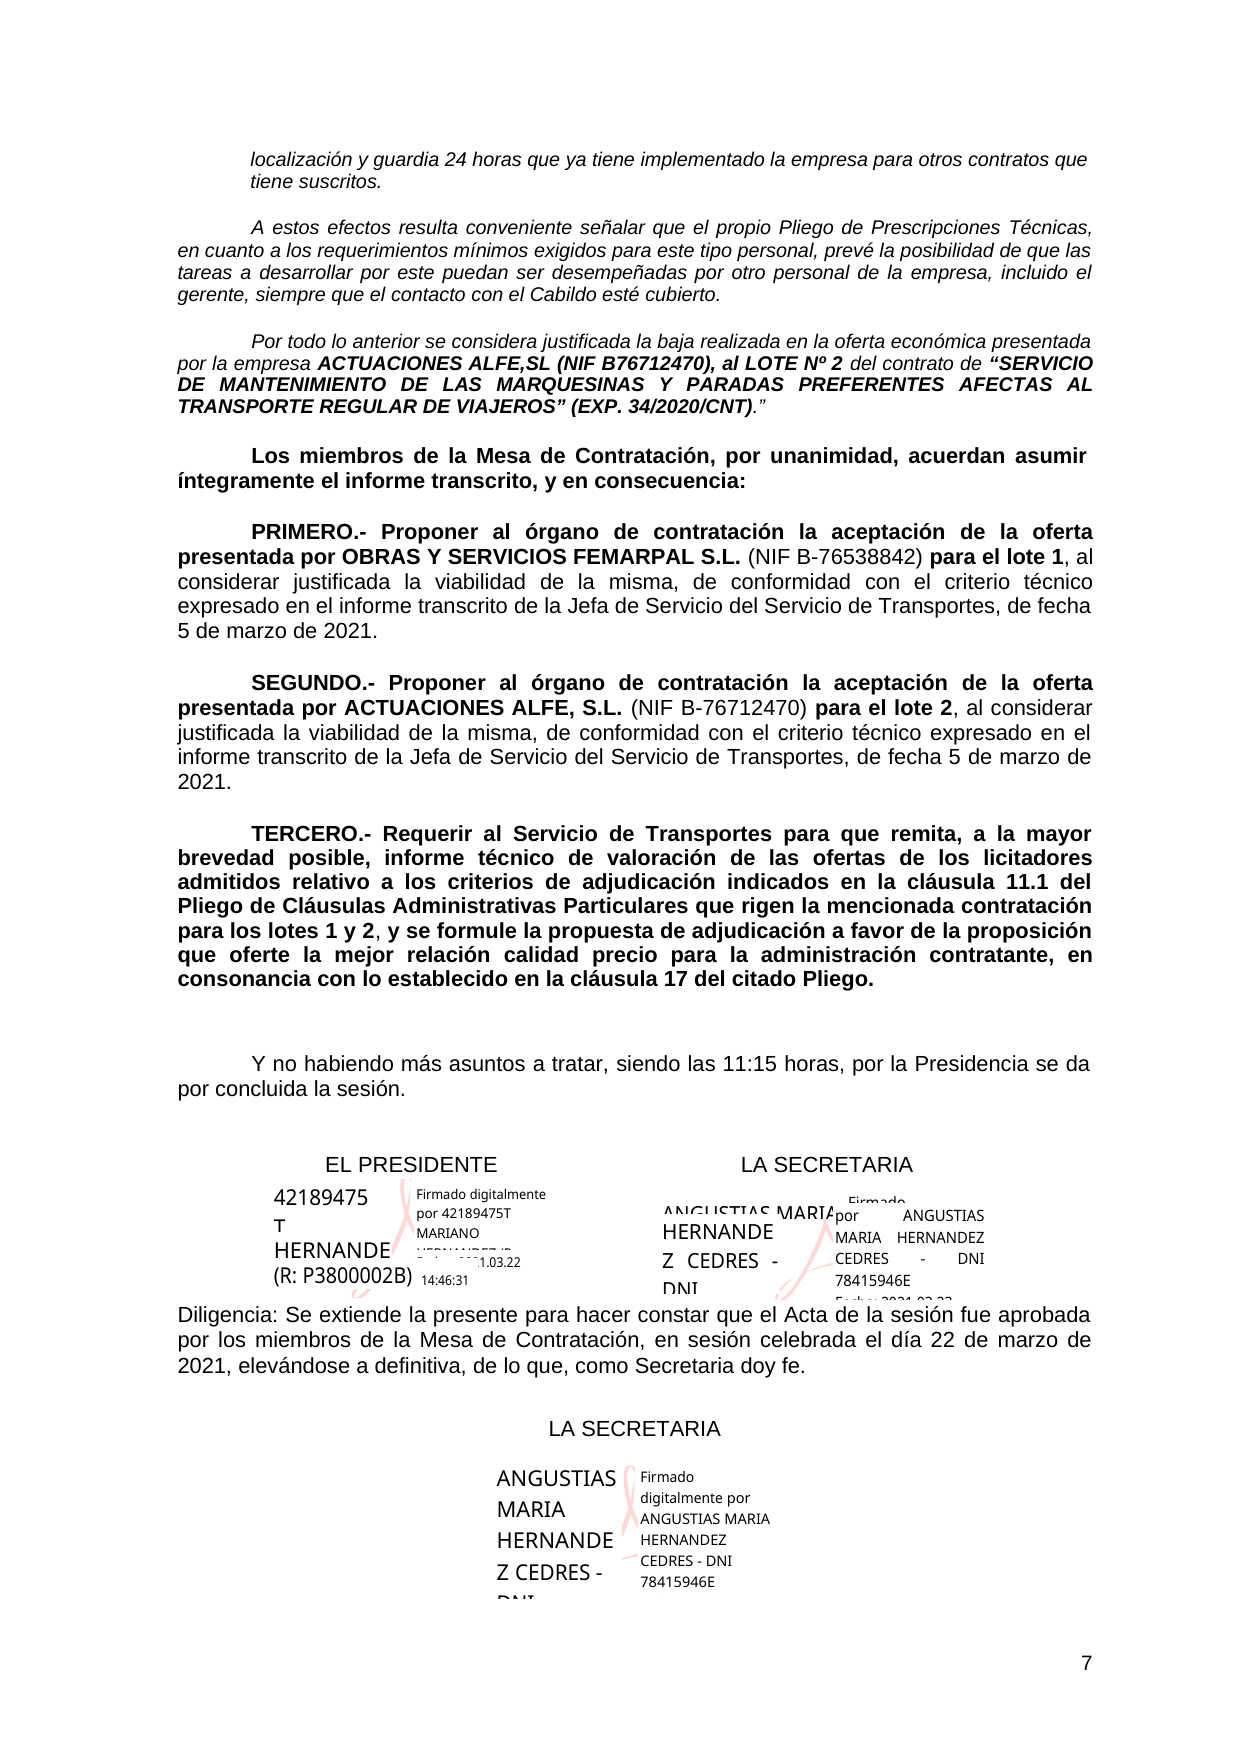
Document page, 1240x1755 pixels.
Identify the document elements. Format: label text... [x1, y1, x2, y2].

text por ANGUSTIAS MARIA HERNANDEZ CEDRES - DNI 78415946E [835, 1205, 984, 1291]
text Por todo lo anterior se considera justificada la baja realizada en la oferta económica presentada por la empresa ACTUACIONES ALFE,SL (NIF B76712470), al LOTE Nº 2 del contrato de “SERVICIO DE MANTENIMIENTO DE LAS MARQUESINAS Y PARADAS PREFERENTES AFECTAS AL TRANSPORTE REGULAR DE VIAJEROS” (EXP. 34/2020/CNT).” [177, 331, 1093, 417]
text localización y guardia 24 horas que ya tiene implementado la empresa para otros contratos que tiene suscritos. [250, 149, 1095, 193]
text 7 [1081, 1651, 1094, 1675]
text Fecha: 2021.03.22 [416, 1252, 523, 1271]
text PRIMERO.- Proponer al órgano de contratación la aceptación de la oferta presentada por OBRAS Y SERVICIOS FEMARPAL S.L. (NIF B-76538842) para el lote 1, al considerar justificada la viabilidad de la misma, de conformidad con el criterio técnico expresado en el informe transcrito de la Jefa de Servicio del Servicio de Transportes, de fecha 5 de marzo de 2021. [177, 519, 1093, 643]
text Y no habiendo más asuntos a tratar, siendo las 11:15 horas, por la Presidencia se da por concluida la sesión. [177, 1051, 1095, 1101]
text Firmado digitalmente por ANGUSTIAS MARIA HERNANDEZ CEDRES - DNI 78415946E [640, 1467, 777, 1592]
text A estos efectos resulta conveniente señalar que el propio Pliego de Prescripciones Técnicas, en cuanto a los requerimientos mínimos exigidos para este tipo personal, prevé la posibilidad de que las tareas a desarrollar por este puedan ser desempeñadas por otro personal de la empresa, incluido el gerente, siempre que el contacto con el Cabildo esté cubierto. [177, 217, 1093, 305]
text SEGUNDO.- Proponer al órgano de contratación la aceptación de la oferta presentada por ACTUACIONES ALFE, S.L. (NIF B-76712470) para el lote 2, al considerar justificada la viabilidad de la misma, de conformidad con el criterio técnico expresado en el informe transcrito de la Jefa de Servicio del Servicio de Transportes, de fecha 5 de marzo de 2021. [177, 670, 1093, 794]
text HERNANDEZ CEDRES - DNI 78415946E [662, 1217, 778, 1294]
text LA SECRETARIA [548, 1415, 723, 1441]
text Firmado digitalmente por 42189475T MARIANO HERNANDEZ (R: P3800002B) [416, 1184, 555, 1254]
text Diligencia: Se extiende la presente para hacer constar que el Acta de la sesión fue aprobada por los miembros de la Mesa de Contratación, en sesión celebrada el día 22 de marzo de 2021, elevándose a definitiva, de lo que, como Secretaria doy fe. [177, 1302, 1093, 1378]
text (R: P3800002B) 14:46:31 Z [273, 1261, 478, 1289]
text 42189475T MARIANO [273, 1182, 375, 1232]
text Fecha: 2021.03.23 [835, 1291, 986, 1300]
text ANGUSTIAS MARIA Firmado digitalmente [662, 1186, 978, 1219]
text LA SECRETARIA [741, 1151, 916, 1177]
text TERCERO.- Requerir al Servicio de Transportes para que remita, a la mayor brevedad posible, informe técnico de valoración de las ofertas de los licitadores admitidos relativo a los criterios de adjudicación indicados en la cláusula 11.1 del Pliego de Cláusulas Administrativas Particulares que rigen la mencionada contratación para los lotes 1 y 2, y se formule la propuesta de adjudicación a favor de la proposición que oferte la mejor relación calidad precio para la administración contratante, en consonancia con lo establecido en la cláusula 17 del citado Pliego. [177, 822, 1093, 991]
text EL PRESIDENTE [325, 1151, 500, 1177]
text ANGUSTIAS MARIA HERNANDEZ CEDRES - DNI 78415946E [496, 1463, 622, 1598]
text HERNANDEZ [273, 1234, 392, 1258]
text Los miembros de la Mesa de Contratación, por unanimidad, acuerdan asumir íntegramente el informe transcrito, y en consecuencia: [177, 444, 1095, 493]
